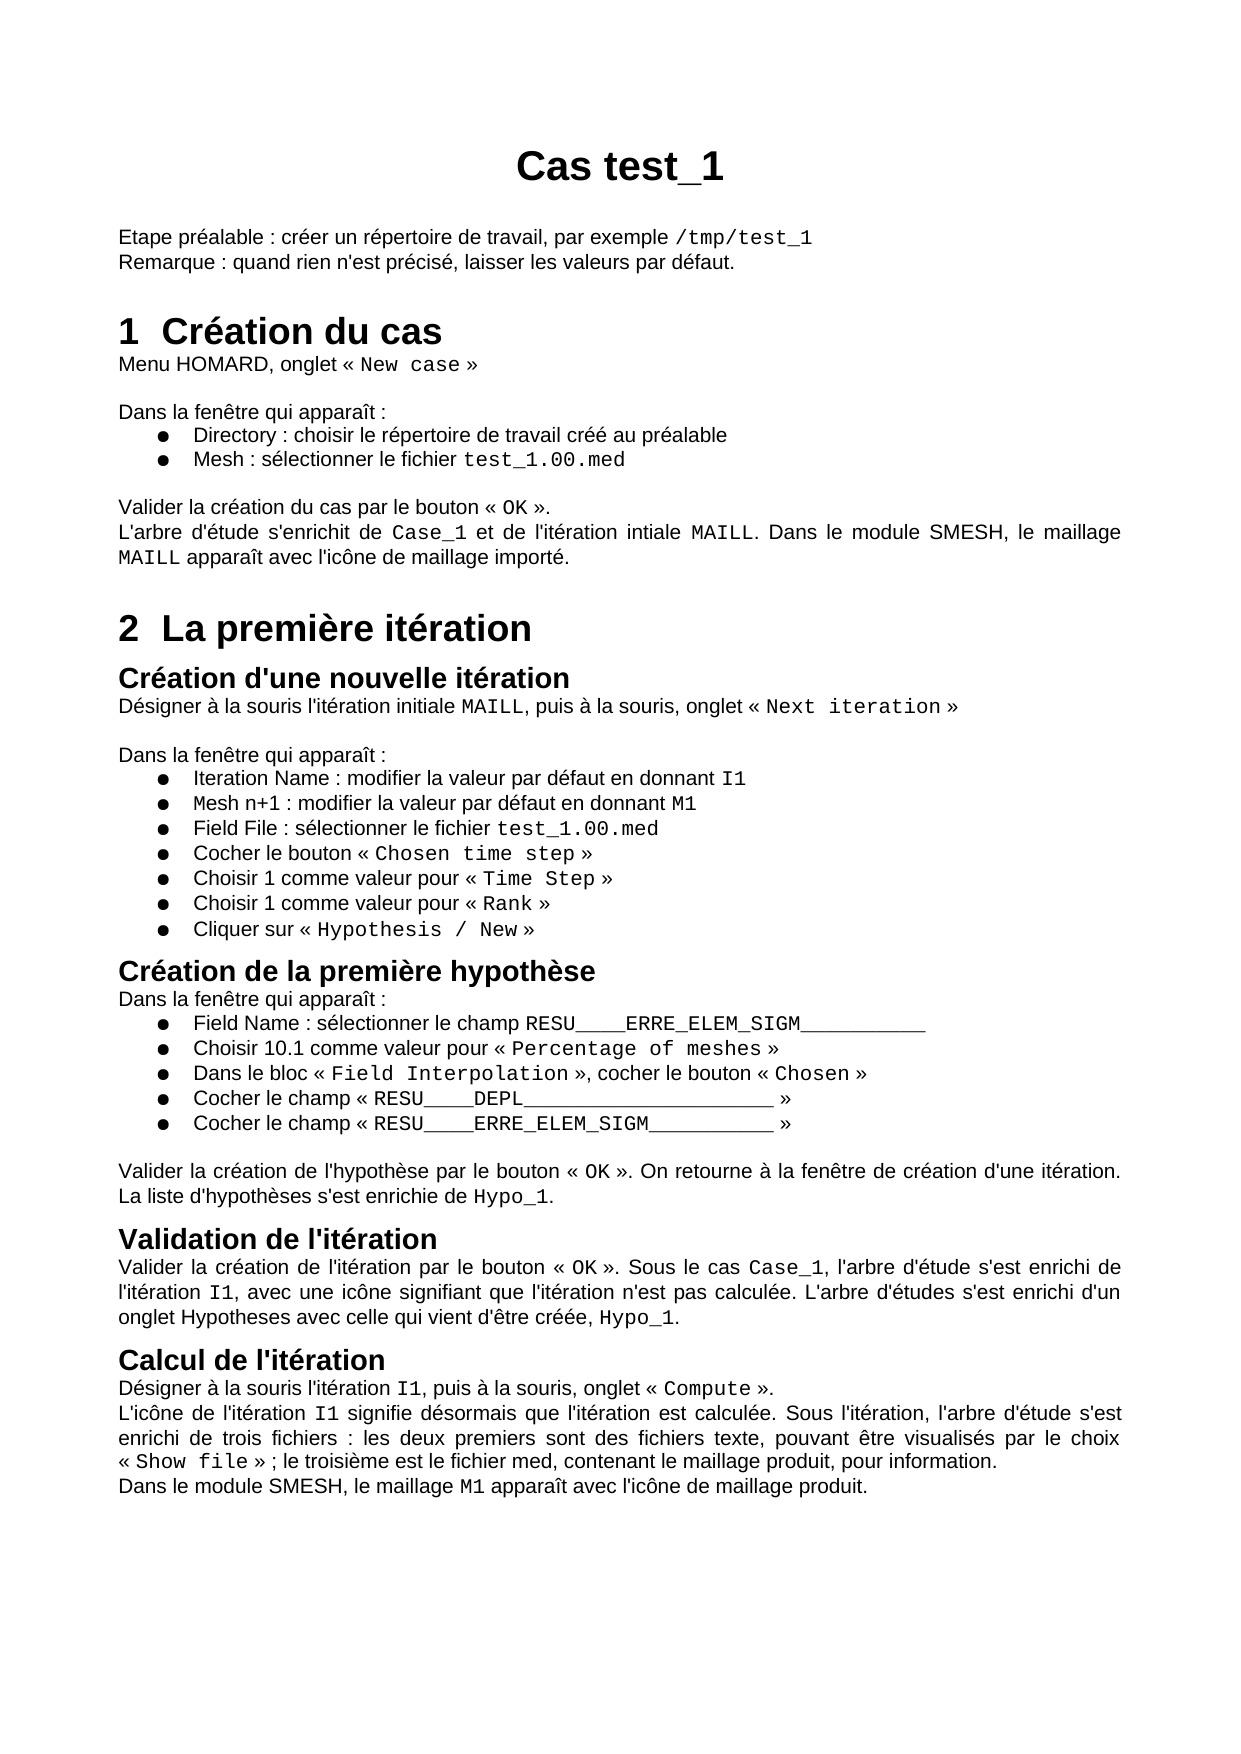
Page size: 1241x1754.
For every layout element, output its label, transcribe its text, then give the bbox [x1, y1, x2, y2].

list Field File : sélectionner le fichier test_1.00.med [156, 817, 1122, 842]
list Cocher le bouton « Chosen time step » [156, 842, 1122, 867]
list Cocher le champ « RESU____DEPL____________________ » [156, 1086, 1122, 1111]
text L'icône de l'itération I1 signifie désormais que l'itération est calculée. Sous l'itération, l'arbre d'étude s'est enrichi de trois fichiers : les deux premiers sont des fichiers texte, pouvant être visualisés par le choix « Show file » ; le troisième est le fichier med, contenant le maillage produit, pour information. [118, 1402, 1122, 1475]
text Valider la création de l'itération par le bouton « OK ». Sous le cas Case_1, l'arbre d'étude s'est enrichi de l'itération I1, avec une icône signifiant que l'itération n'est pas calculée. L'arbre d'études s'est enrichi d'un onglet Hypotheses avec celle qui vient d'être créée, Hypo_1. [118, 1256, 1122, 1331]
text Dans la fenêtre qui apparaît : [118, 988, 1122, 1011]
text Valider la création du cas par le bouton « OK ». [118, 495, 1122, 521]
text Désigner à la souris l'itération I1, puis à la souris, onglet « Compute ». [118, 1377, 1122, 1402]
list Choisir 1 comme valeur pour « Time Step » [156, 867, 1122, 892]
text Dans la fenêtre qui apparaît : [118, 743, 1122, 766]
list Choisir 10.1 comme valeur pour « Percentage of meshes » [156, 1036, 1122, 1061]
list Choisir 1 comme valeur pour « Rank » [156, 892, 1122, 917]
list Field Name : sélectionner le champ RESU____ERRE_ELEM_SIGM__________ [156, 1011, 1122, 1036]
list Iteration Name : modifier la valeur par défaut en donnant I1 [156, 766, 1122, 792]
subtitle La première itération [118, 607, 1122, 649]
list Directory : choisir le répertoire de travail créé au préalable [156, 424, 1122, 447]
subtitle Création d'une nouvelle itération [118, 662, 1122, 695]
text Remarque : quand rien n'est précisé, laisser les valeurs par défaut. [118, 251, 1122, 274]
subtitle Création du cas [118, 310, 1122, 352]
text Menu HOMARD, onglet « New case » [118, 352, 1122, 377]
text Désigner à la souris l'itération initiale MAILL, puis à la souris, onglet « Next iteration » [118, 695, 1122, 720]
list Cliquer sur « Hypothesis / New » [156, 917, 1122, 942]
text Dans le module SMESH, le maillage M1 apparaît avec l'icône de maillage produit. [118, 1475, 1122, 1500]
subtitle Création de la première hypothèse [118, 955, 1122, 988]
list Mesh n+1 : modifier la valeur par défaut en donnant M1 [156, 792, 1122, 817]
list Dans le bloc « Field Interpolation », cocher le bouton « Chosen » [156, 1061, 1122, 1086]
list Mesh : sélectionner le fichier test_1.00.med [156, 447, 1122, 472]
list Cocher le champ « RESU____ERRE_ELEM_SIGM__________ » [156, 1111, 1122, 1137]
subtitle Validation de l'itération [118, 1223, 1122, 1256]
text Etape préalable : créer un répertoire de travail, par exemple /tmp/test_1 [118, 225, 1122, 251]
text Valider la création de l'hypothèse par le bouton « OK ». On retourne à la fenêtre de création d'une itération. La liste d'hypothèses s'est enrichie de Hypo_1. [118, 1160, 1122, 1210]
text L'arbre d'étude s'enrichit de Case_1 et de l'itération intiale MAILL. Dans le module SMESH, le maillage MAILL apparaît avec l'icône de maillage importé. [118, 521, 1122, 571]
subtitle Calcul de l'itération [118, 1344, 1122, 1377]
subtitle Cas test_1 [118, 143, 1122, 190]
text Dans la fenêtre qui apparaît : [118, 401, 1122, 424]
